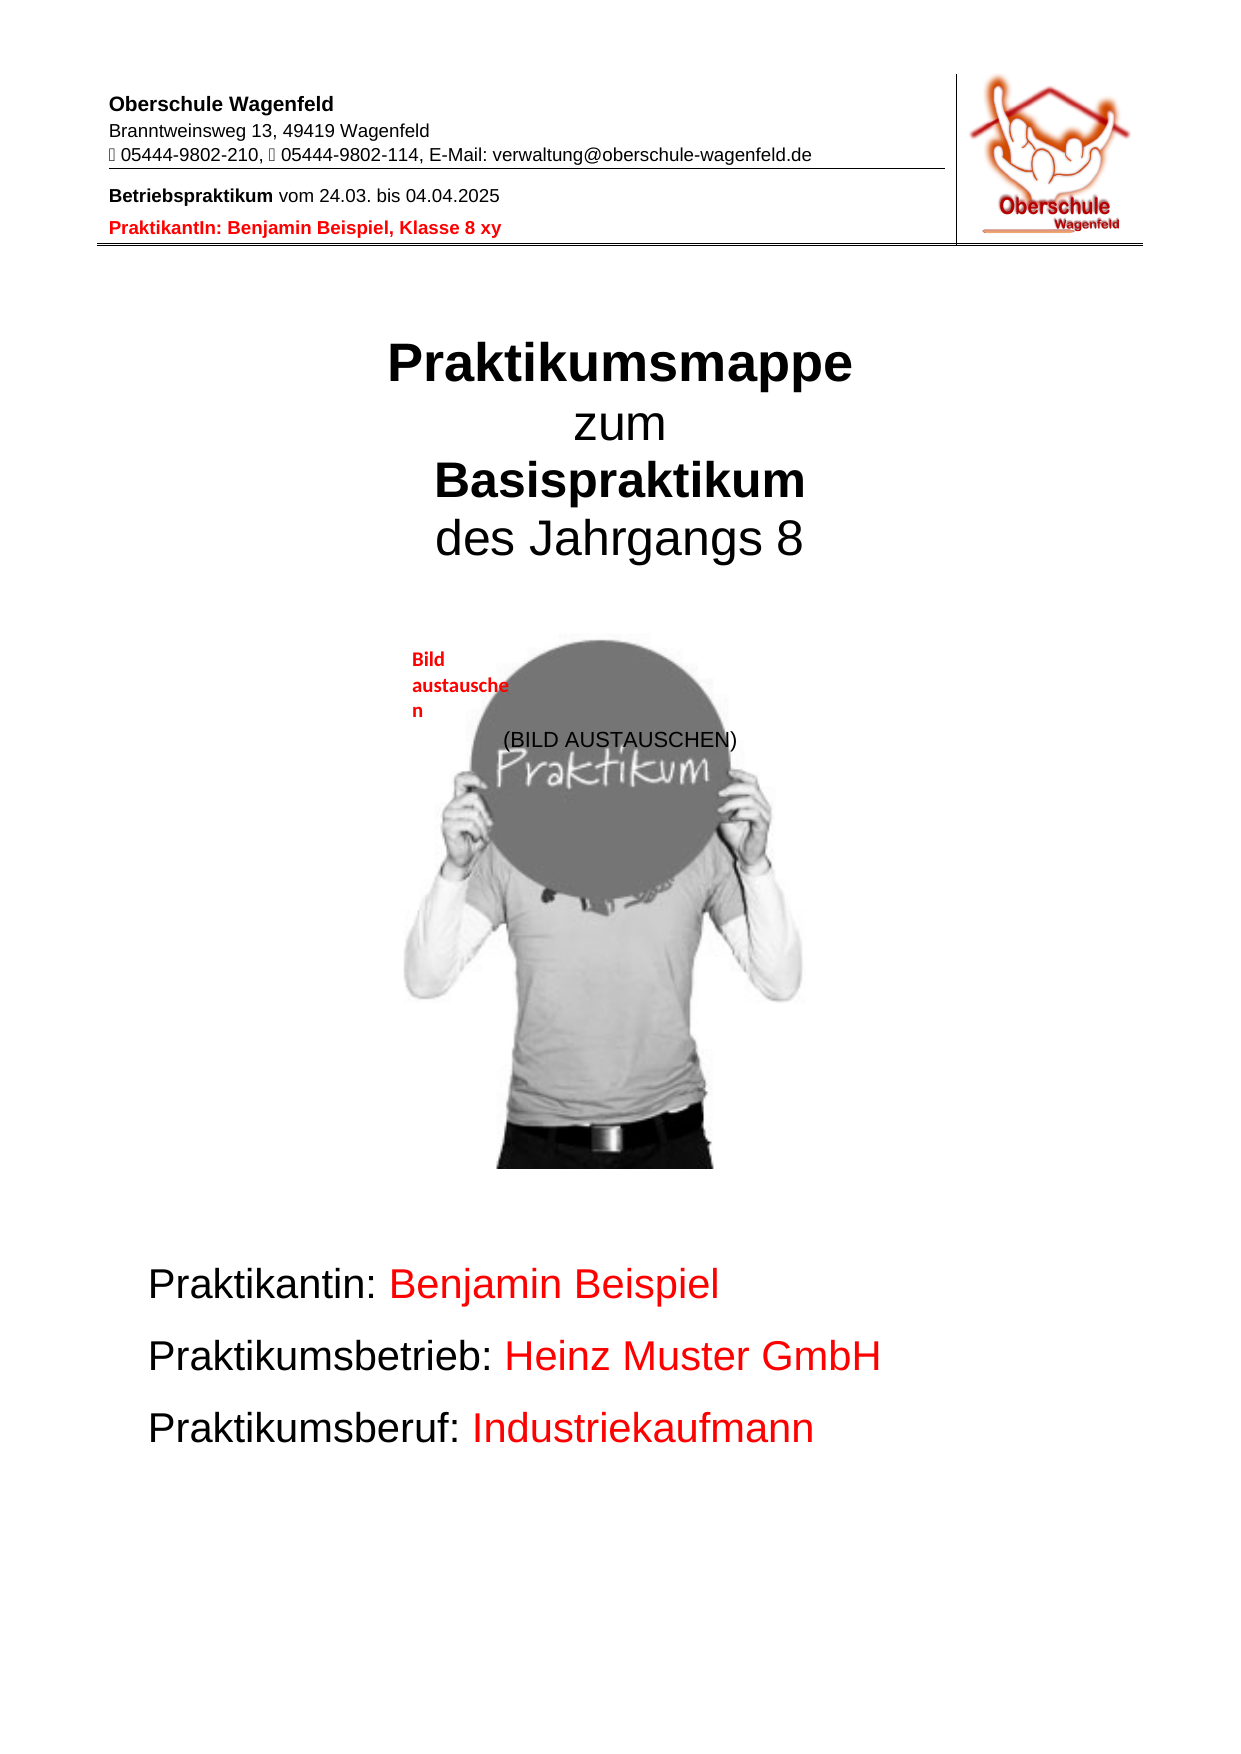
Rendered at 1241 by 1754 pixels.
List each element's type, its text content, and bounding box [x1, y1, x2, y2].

text Basispraktikum [148, 451, 1093, 508]
text (BILD AUSTAUSCHEN) [148, 727, 389, 752]
text Praktikumsmappe zum [148, 331, 1093, 451]
text des Jahrgangs 8 [148, 508, 1093, 566]
text Praktikantin: Benjamin Beispiel [148, 1260, 1093, 1308]
text Praktikumsberuf: Industriekaufmann [148, 1403, 1093, 1451]
text Praktikumsbetrieb: Heinz Muster GmbH [148, 1332, 1093, 1379]
text (BILD AUSTAUSCHEN) [845, 727, 1093, 752]
